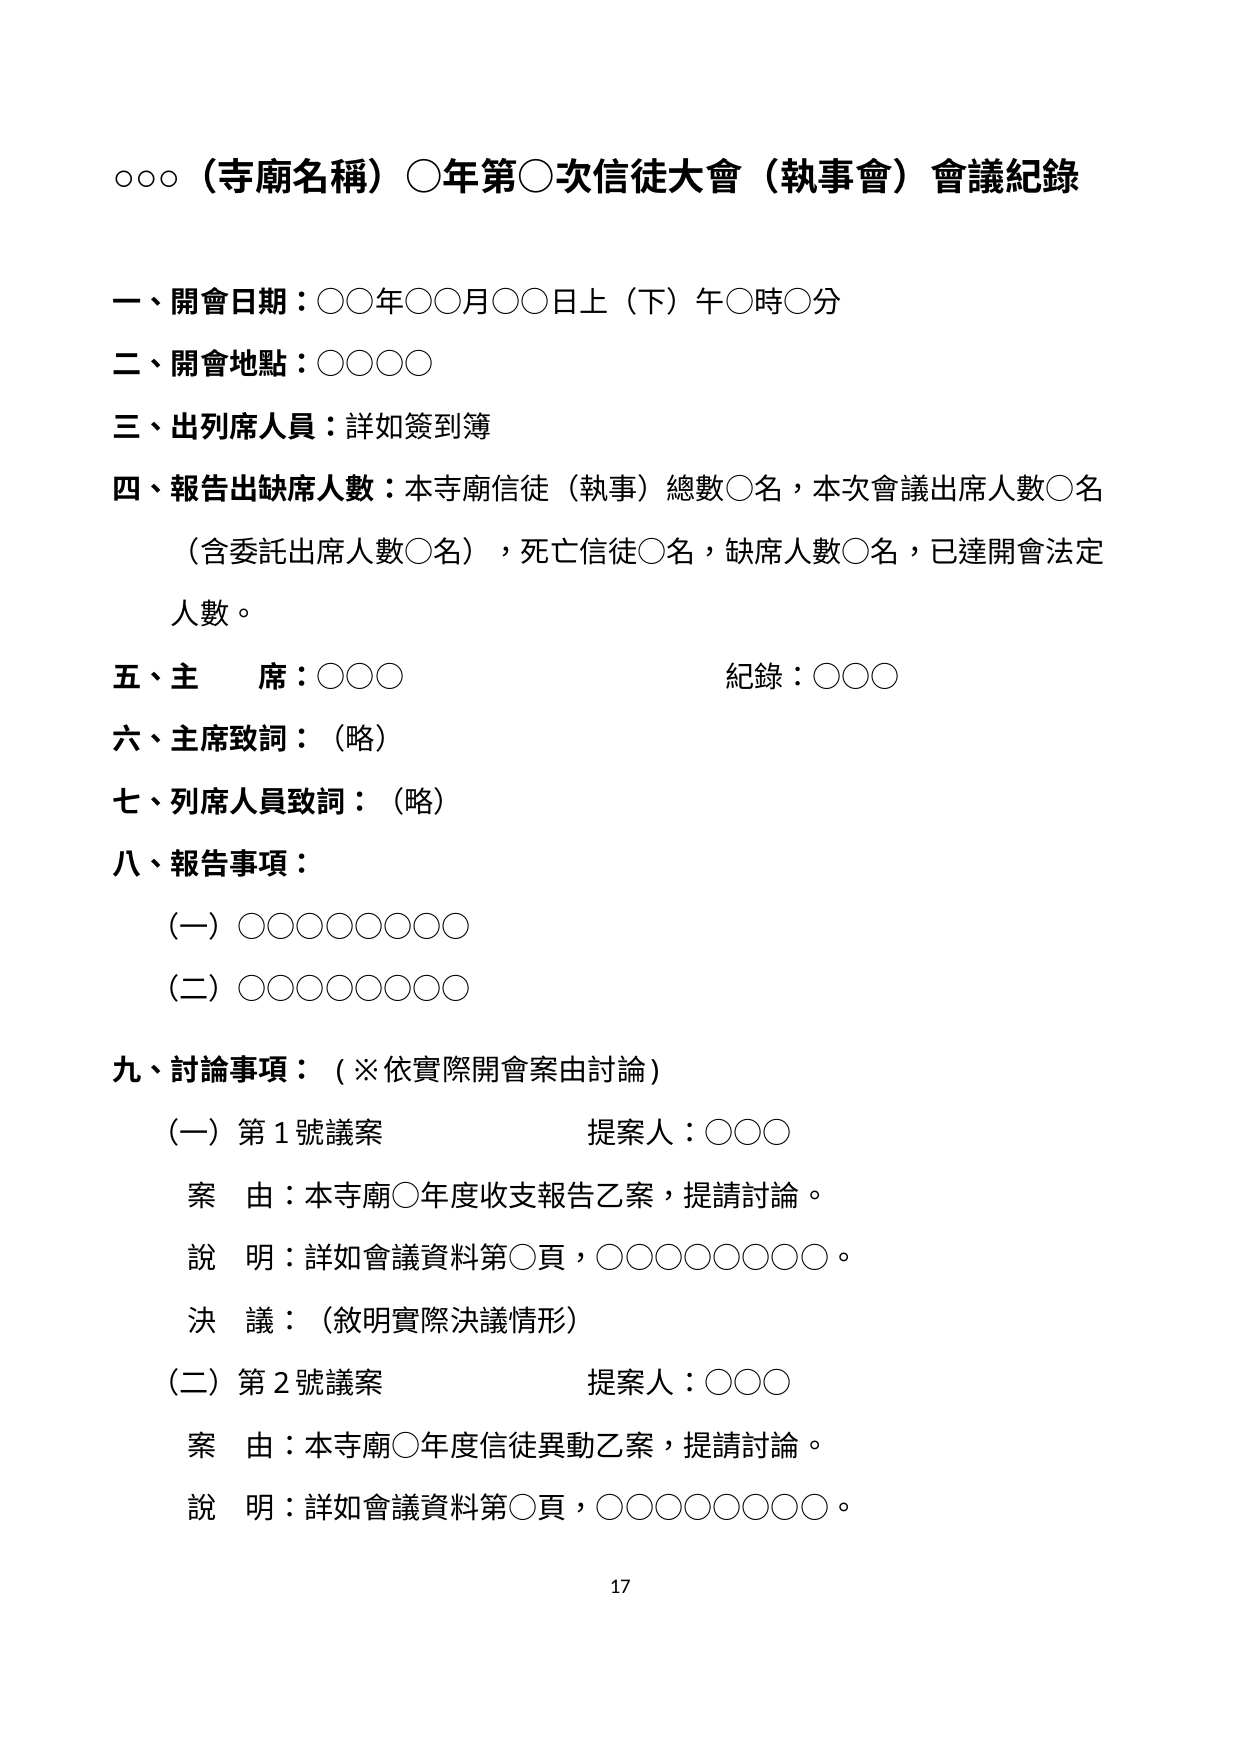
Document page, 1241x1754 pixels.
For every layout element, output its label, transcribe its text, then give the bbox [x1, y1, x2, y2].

text 八、報告事項： [112, 820, 1128, 883]
text （一）第1號議案 提案人：○○○ [150, 1089, 1128, 1152]
text 說 明：詳如會議資料第○頁，○○○○○○○○。 [187, 1464, 1128, 1527]
text ○○○（寺廟名稱）○年第○次信徒大會（執事會）會議紀錄 [112, 133, 1128, 195]
text （二）第2號議案 提案人：○○○ [150, 1339, 1128, 1402]
text 七、列席人員致詞：（略） [112, 758, 1128, 820]
text （一）○○○○○○○○ [150, 883, 1128, 945]
text 三、出列席人員：詳如簽到簿 [112, 383, 1128, 445]
text （二）○○○○○○○○ [150, 945, 1128, 1008]
text 說 明：詳如會議資料第○頁，○○○○○○○○。 [187, 1214, 1128, 1277]
text 案 由：本寺廟○年度收支報告乙案，提請討論。 [187, 1152, 1128, 1214]
text 決 議：（敘明實際決議情形） [187, 1277, 1128, 1339]
text 九、討論事項： (※依實際開會案由討論) [112, 1027, 1128, 1089]
text 二、開會地點：○○○○ [112, 320, 1128, 383]
text 六、主席致詞：（略） [112, 695, 1128, 758]
text 一、開會日期：○○年○○月○○日上（下）午○時○分 [112, 258, 1128, 320]
text 五、主 席：○○○ 紀錄：○○○ [112, 633, 1128, 695]
text 四、報告出缺席人數：本寺廟信徒（執事）總數○名，本次會議出席人數○名（含委託出席人數○名），死亡信徒○名，缺席人數○名，已達開會法定人數。 [112, 445, 1128, 633]
text 案 由：本寺廟○年度信徒異動乙案，提請討論。 [187, 1402, 1128, 1464]
